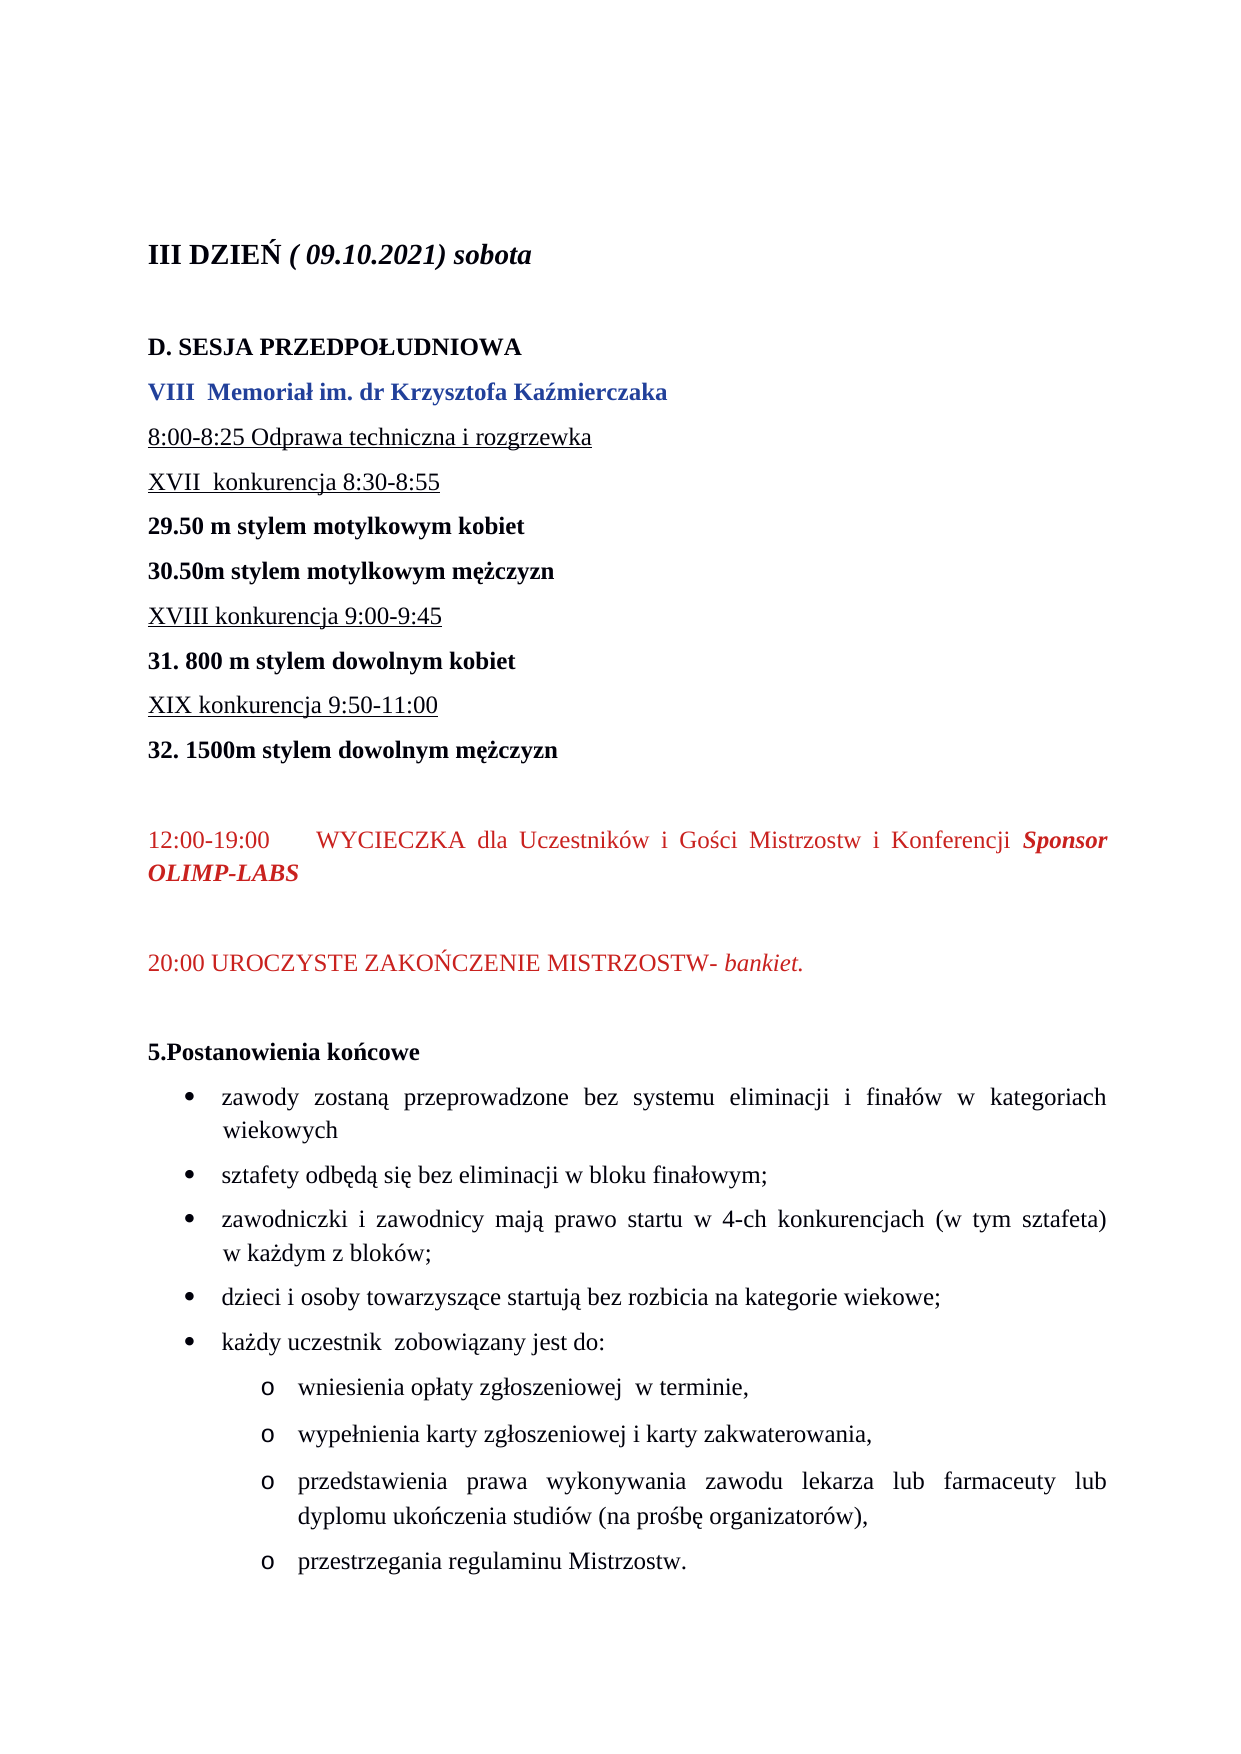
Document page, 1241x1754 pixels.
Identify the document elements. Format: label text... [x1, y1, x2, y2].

text III DZIEŃ ( 09.10.2021) sobota [148, 237, 1107, 271]
text XVII konkurencja 8:30-8:55 [148, 467, 1107, 495]
text 30.50m stylem motylkowym mężczyzn [148, 556, 1107, 585]
list przestrzegania regulaminu Mistrzostw. [260, 1546, 1107, 1577]
text 12:00-19:00 WYCIECZKA dla Uczestników i Gości Mistrzostw i Konferencji Sponsor OLIMP-LABS [148, 825, 1107, 887]
list dzieci i osoby towarzyszące startują bez rozbicia na kategorie wiekowe; [185, 1282, 1107, 1311]
list każdy uczestnik zobowiązany jest do: [185, 1327, 1107, 1356]
text 5.Postanowienia końcowe [148, 1037, 1107, 1066]
text XIX konkurencja 9:50-11:00 [148, 691, 1107, 719]
text 20:00 UROCZYSTE ZAKOŃCZENIE MISTRZOSTW- bankiet. [148, 948, 1107, 976]
text D. SESJA PRZEDPOŁUDNIOWA [148, 332, 1107, 361]
list sztafety odbędą się bez eliminacji w bloku finałowym; [185, 1160, 1107, 1188]
list zawodniczki i zawodnicy mają prawo startu w 4-ch konkurencjach (w tym sztafeta) w każdym z bloków; [185, 1204, 1107, 1266]
list przedstawienia prawa wykonywania zawodu lekarza lub farmaceuty lub dyplomu ukończenia studiów (na prośbę organizatorów), [260, 1466, 1107, 1530]
text 29.50 m stylem motylkowym kobiet [148, 511, 1107, 540]
list zawody zostaną przeprowadzone bez systemu eliminacji i finałów w kategoriach wiekowych [185, 1082, 1107, 1144]
list wypełnienia karty zgłoszeniowej i karty zakwaterowania, [260, 1419, 1107, 1450]
text XVIII konkurencja 9:00-9:45 [148, 601, 1107, 630]
text 32. 1500m stylem dowolnym mężczyzn [148, 735, 1107, 764]
list wniesienia opłaty zgłoszeniowej w terminie, [260, 1372, 1107, 1403]
text VIII Memoriał im. dr Krzysztofa Kaźmierczaka [148, 377, 1107, 406]
text 8:00-8:25 Odprawa techniczna i rozgrzewka [148, 422, 1107, 451]
text 31. 800 m stylem dowolnym kobiet [148, 646, 1107, 674]
